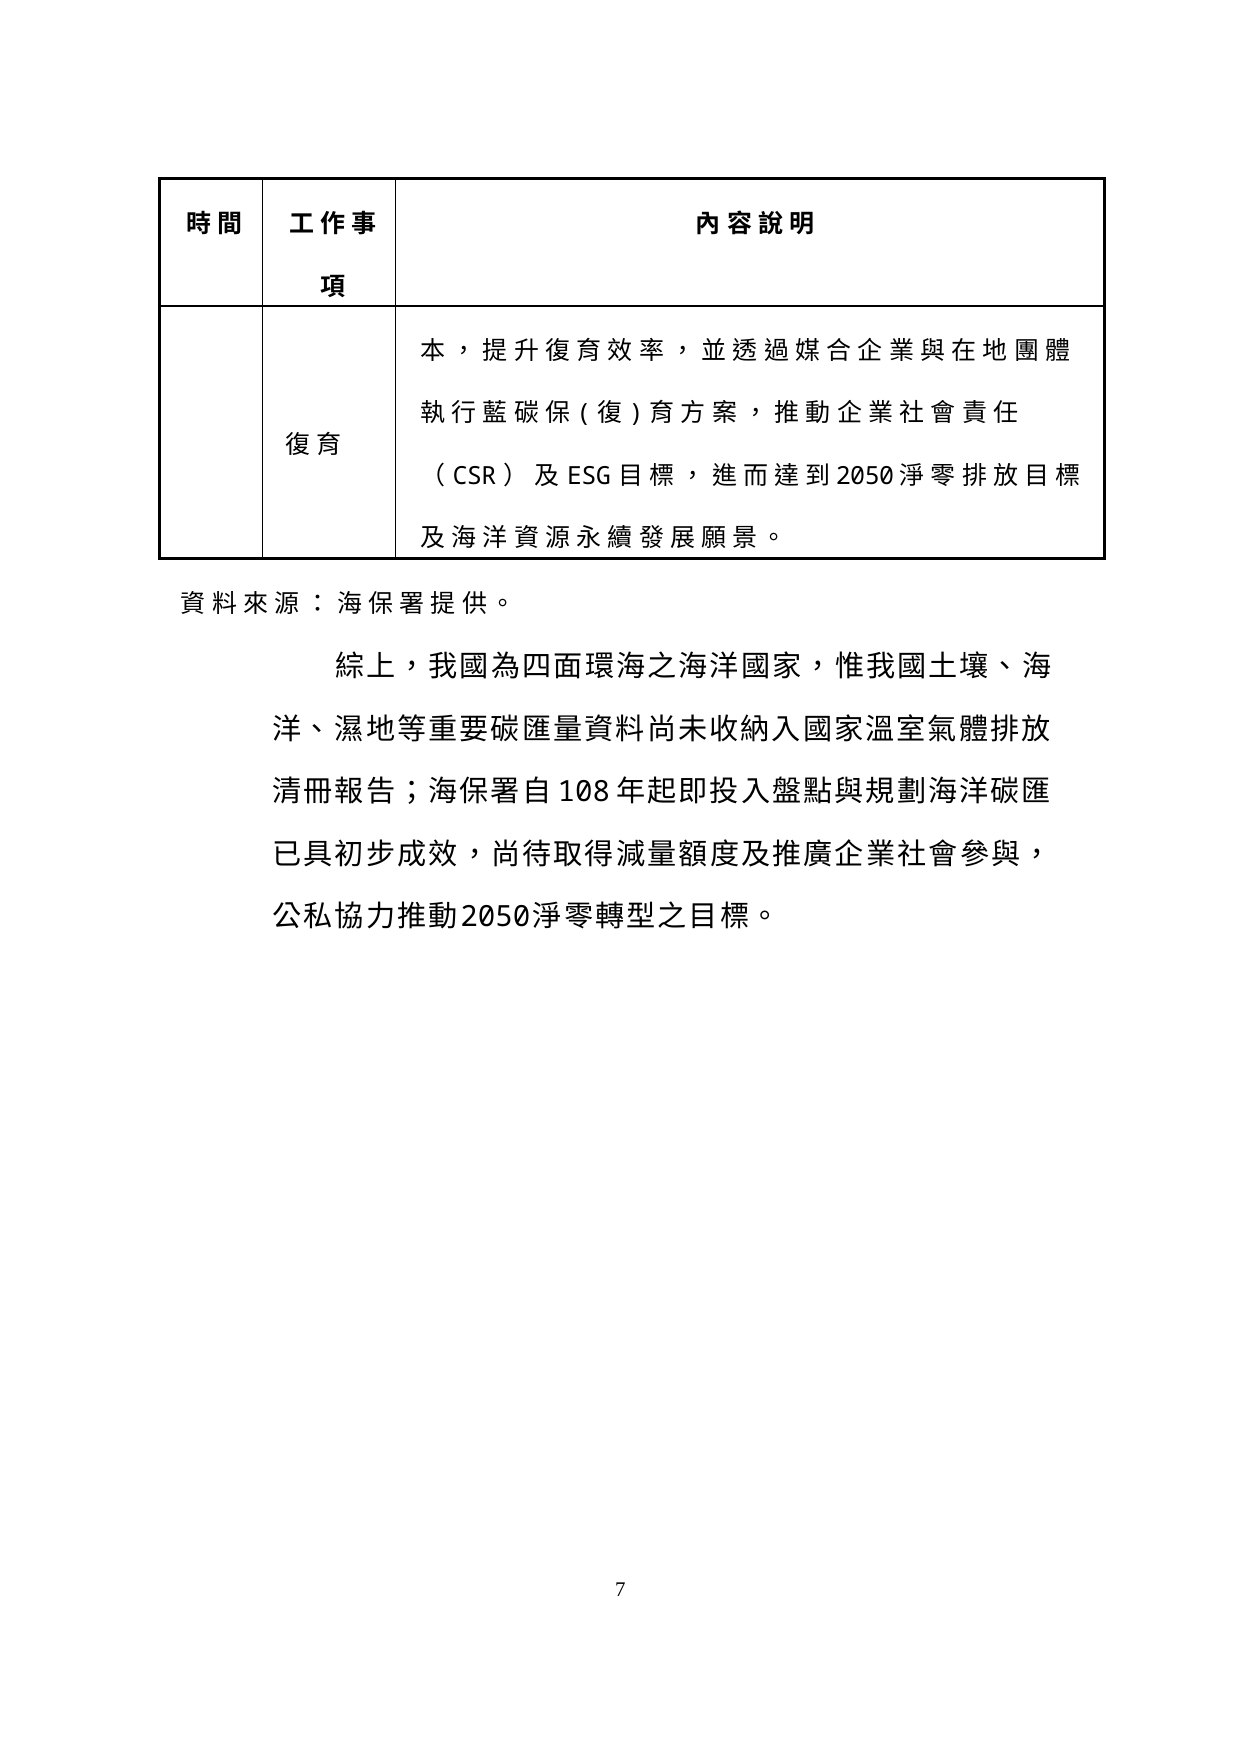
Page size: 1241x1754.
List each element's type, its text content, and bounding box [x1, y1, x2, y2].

table_cell 復育 [263, 307, 395, 557]
text 資料來源：海保署提供。 [148, 560, 1063, 622]
table_cell [161, 307, 262, 557]
table_cell 本，提升復育效率，並透過媒合企業與在地團體執行藍碳保(復)育方案，推動企業社會責任（CSR）及ESG目標，進而達到2050淨零排放目標及海洋資源永續發展願景。 [396, 307, 1103, 557]
text 綜上，我國為四面環海之海洋國家，惟我國土壤、海洋、濕地等重要碳匯量資料尚未收納入國家溫室氣體排放清冊報告；海保署自108年起即投入盤點與規劃海洋碳匯已具初步成效，尚待取得減量額度及推廣企業社會參與，公私協力推動2050淨零轉型之目標。 [266, 622, 1063, 935]
table_header 時間 [161, 180, 262, 305]
table_header 內容說明 [396, 180, 1103, 305]
table_header 工作事項 [263, 180, 395, 305]
